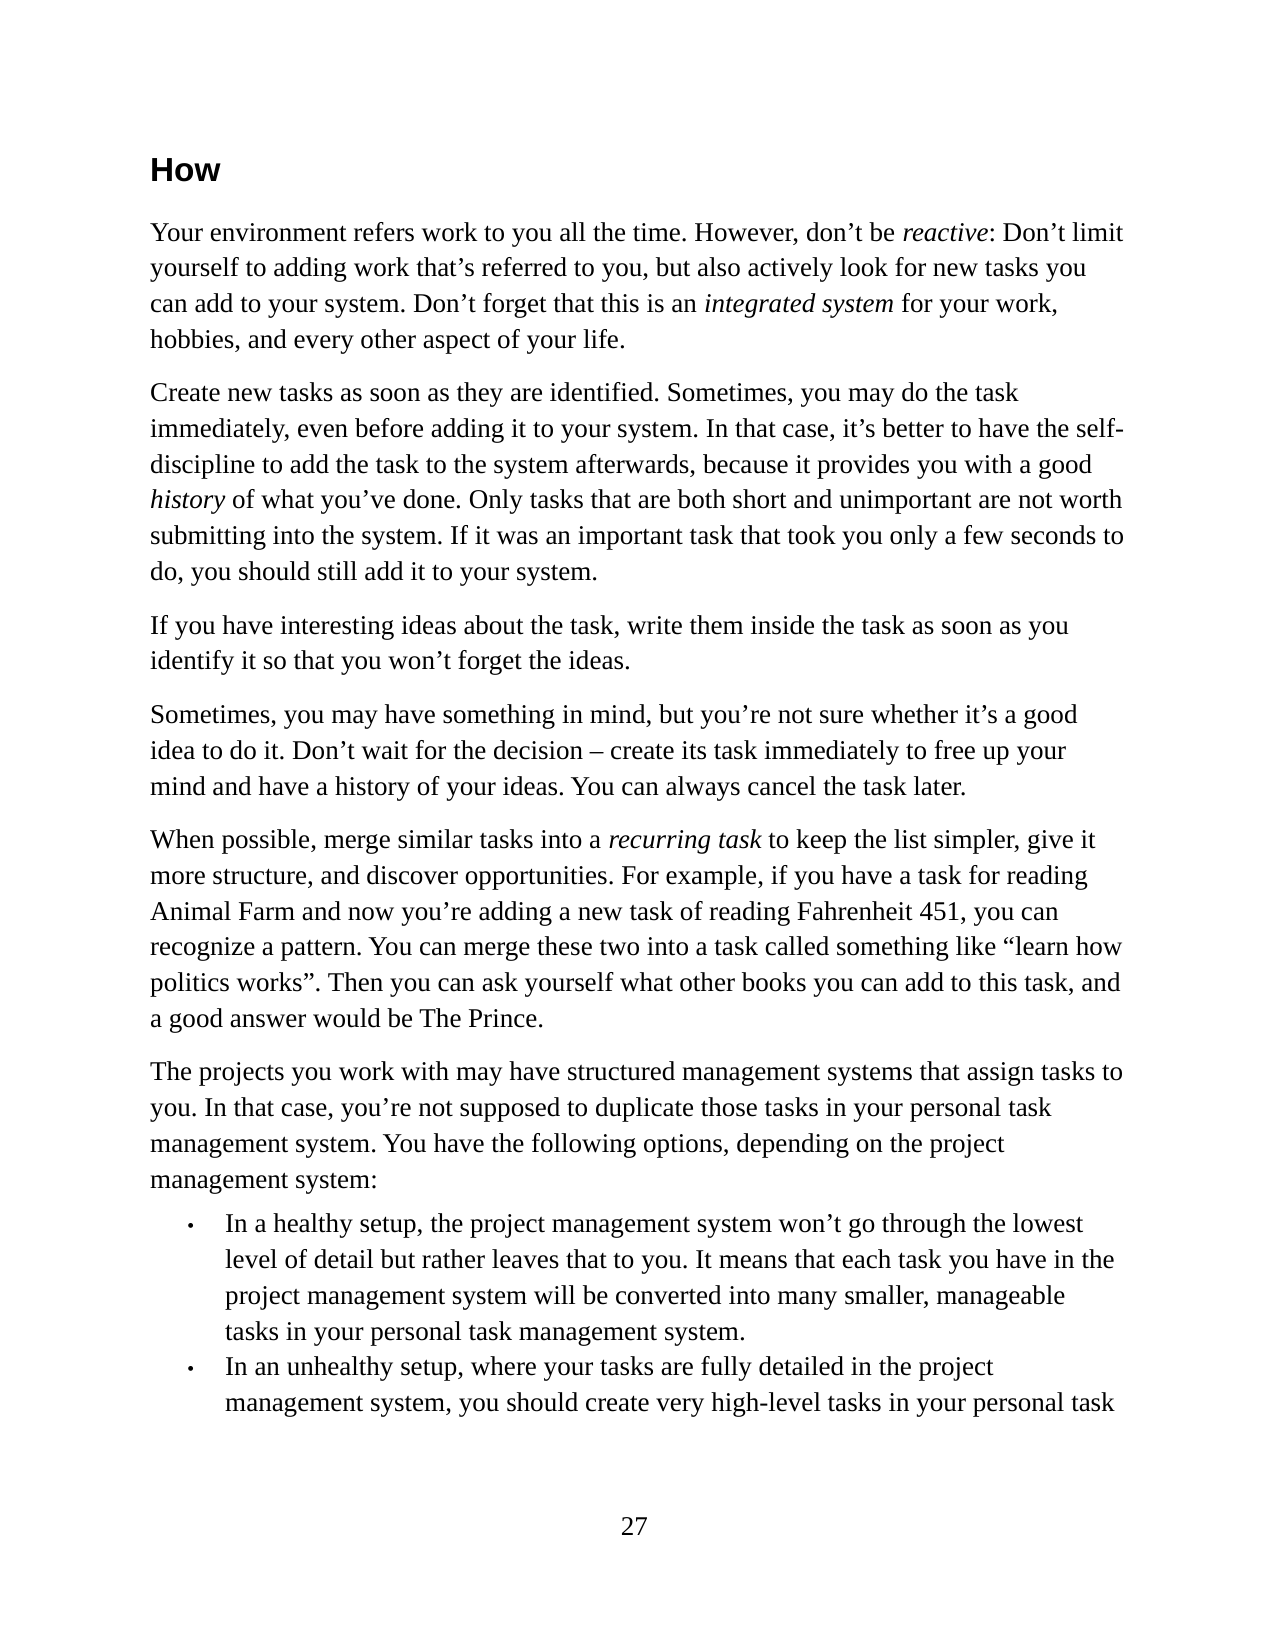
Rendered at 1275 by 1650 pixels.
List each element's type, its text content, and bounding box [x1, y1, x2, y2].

subtitle How [150, 150, 1125, 188]
list In a healthy setup, the project management system won’t go through the lowest level of detail but rather leaves that to you. It means that each task you have in the project management system will be converted into many smaller, manageable tasks in your personal task management system. [187, 1207, 1125, 1346]
text Sometimes, you may have something in mind, but you’re not sure whether it’s a good idea to do it. Don’t wait for the decision – create its task immediately to free up your mind and have a history of your ideas. You can always cancel the task later. [150, 698, 1125, 801]
text If you have interesting ideas about the task, write them inside the task as soon as you identify it so that you won’t forget the ideas. [150, 609, 1125, 676]
text Your environment refers work to you all the time. However, don’t be reactive: Don’t limit yourself to adding work that’s referred to you, but also actively look for new tasks you can add to your system. Don’t forget that this is an integrated system for your work, hobbies, and every other aspect of your life. [150, 216, 1125, 354]
list In an unhealthy setup, where your tasks are fully detailed in the project management system, you should create very high-level tasks in your personal task [187, 1350, 1125, 1417]
text Create new tasks as soon as they are identified. Sometimes, you may do the task immediately, even before adding it to your system. In that case, it’s better to have the self-discipline to add the task to the system afterwards, because it provides you with a good history of what you’ve done. Only tasks that are both short and unimportant are not worth submitting into the system. If it was an important task that took you only a few seconds to do, you should still add it to your system. [150, 376, 1125, 586]
text When possible, merge similar tasks into a recurring task to keep the list simpler, give it more structure, and discover opportunities. For example, if you have a task for reading Animal Farm and now you’re adding a new task of reading Fahrenheit 451, you can recognize a pattern. You can merge these two into a task called something like “learn how politics works”. Then you can ask yourself what other books you can add to this task, and a good answer would be The Prince. [150, 823, 1125, 1033]
text The projects you work with may have structured management systems that assign tasks to you. In that case, you’re not supposed to duplicate those tasks in your personal task management system. You have the following options, depending on the project management system: [150, 1056, 1125, 1194]
